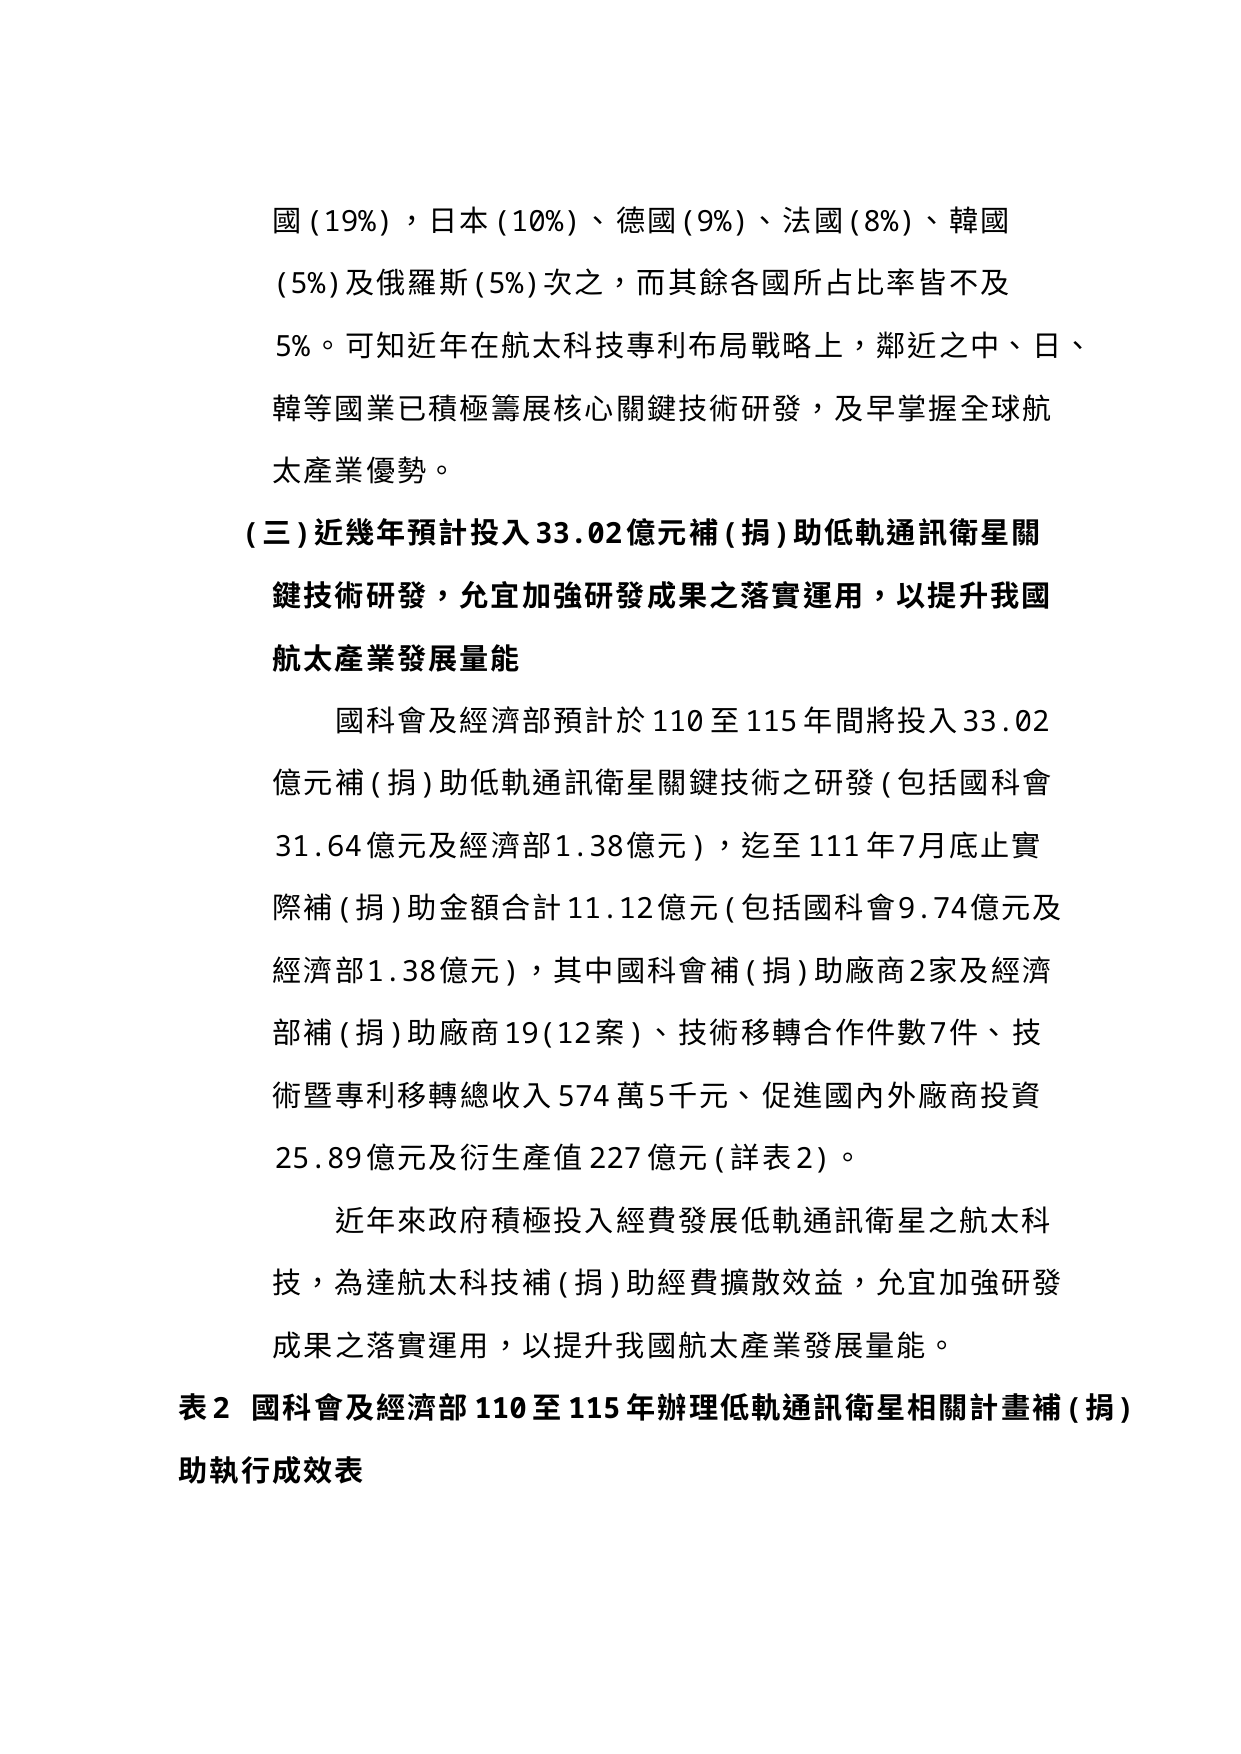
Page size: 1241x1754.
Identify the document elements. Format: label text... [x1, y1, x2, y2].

text (三)近幾年預計投入33.02億元補(捐)助低軌通訊衛星關鍵技術研發，允宜加強研發成果之落實運用，以提升我國航太產業發展量能 [236, 490, 1063, 677]
text 表2 國科會及經濟部110至115年辦理低軌通訊衛星相關計畫補(捐)助執行成效表 [86, 1365, 1158, 1490]
text 近年來政府積極投入經費發展低軌通訊衛星之航太科技，為達航太科技補(捐)助經費擴散效益，允宜加強研發成果之落實運用，以提升我國航太產業發展量能。 [266, 1177, 1063, 1365]
text 國科會及經濟部預計於110至115年間將投入33.02億元補(捐)助低軌通訊衛星關鍵技術之研發(包括國科會31.64億元及經濟部1.38億元)，迄至111年7月底止實際補(捐)助金額合計11.12億元(包括國科會9.74億元及經濟部1.38億元)，其中國科會補(捐)助廠商2家及經濟部補(捐)助廠商19(12案)、技術移轉合作件數7件、技術暨專利移轉總收入574萬5千元、促進國內外廠商投資25.89億元及衍生產值227億元(詳表2)。 [266, 677, 1063, 1177]
text 另歐洲專利局(EPO)於2021年7月21日提出有關航太科技領域之全球專利申請統計及趨勢分析報告指出領域之全球專利申請統計及趨勢分析報告指出，2007至2017年航太科技相關發明專利家族之每年申請數量由300個增至1,200個，成長約3倍。而自1990年(含)之後之專利家族全球計1萬1,649個(含歐洲4,246個)，其中全球航太科技專利發明人來源國分布最高前名分別為美國(38%)、中國(19%)，日本(10%)、德國(9%)、法國(8%)、韓國(5%)及俄羅斯(5%)次之，而其餘各國所占比率皆不及5%。可知近年在航太科技專利布局戰略上，鄰近之中、日、韓等國業已積極籌展核心關鍵技術研發，及早掌握全球航太產業優勢。 [266, 177, 1063, 490]
